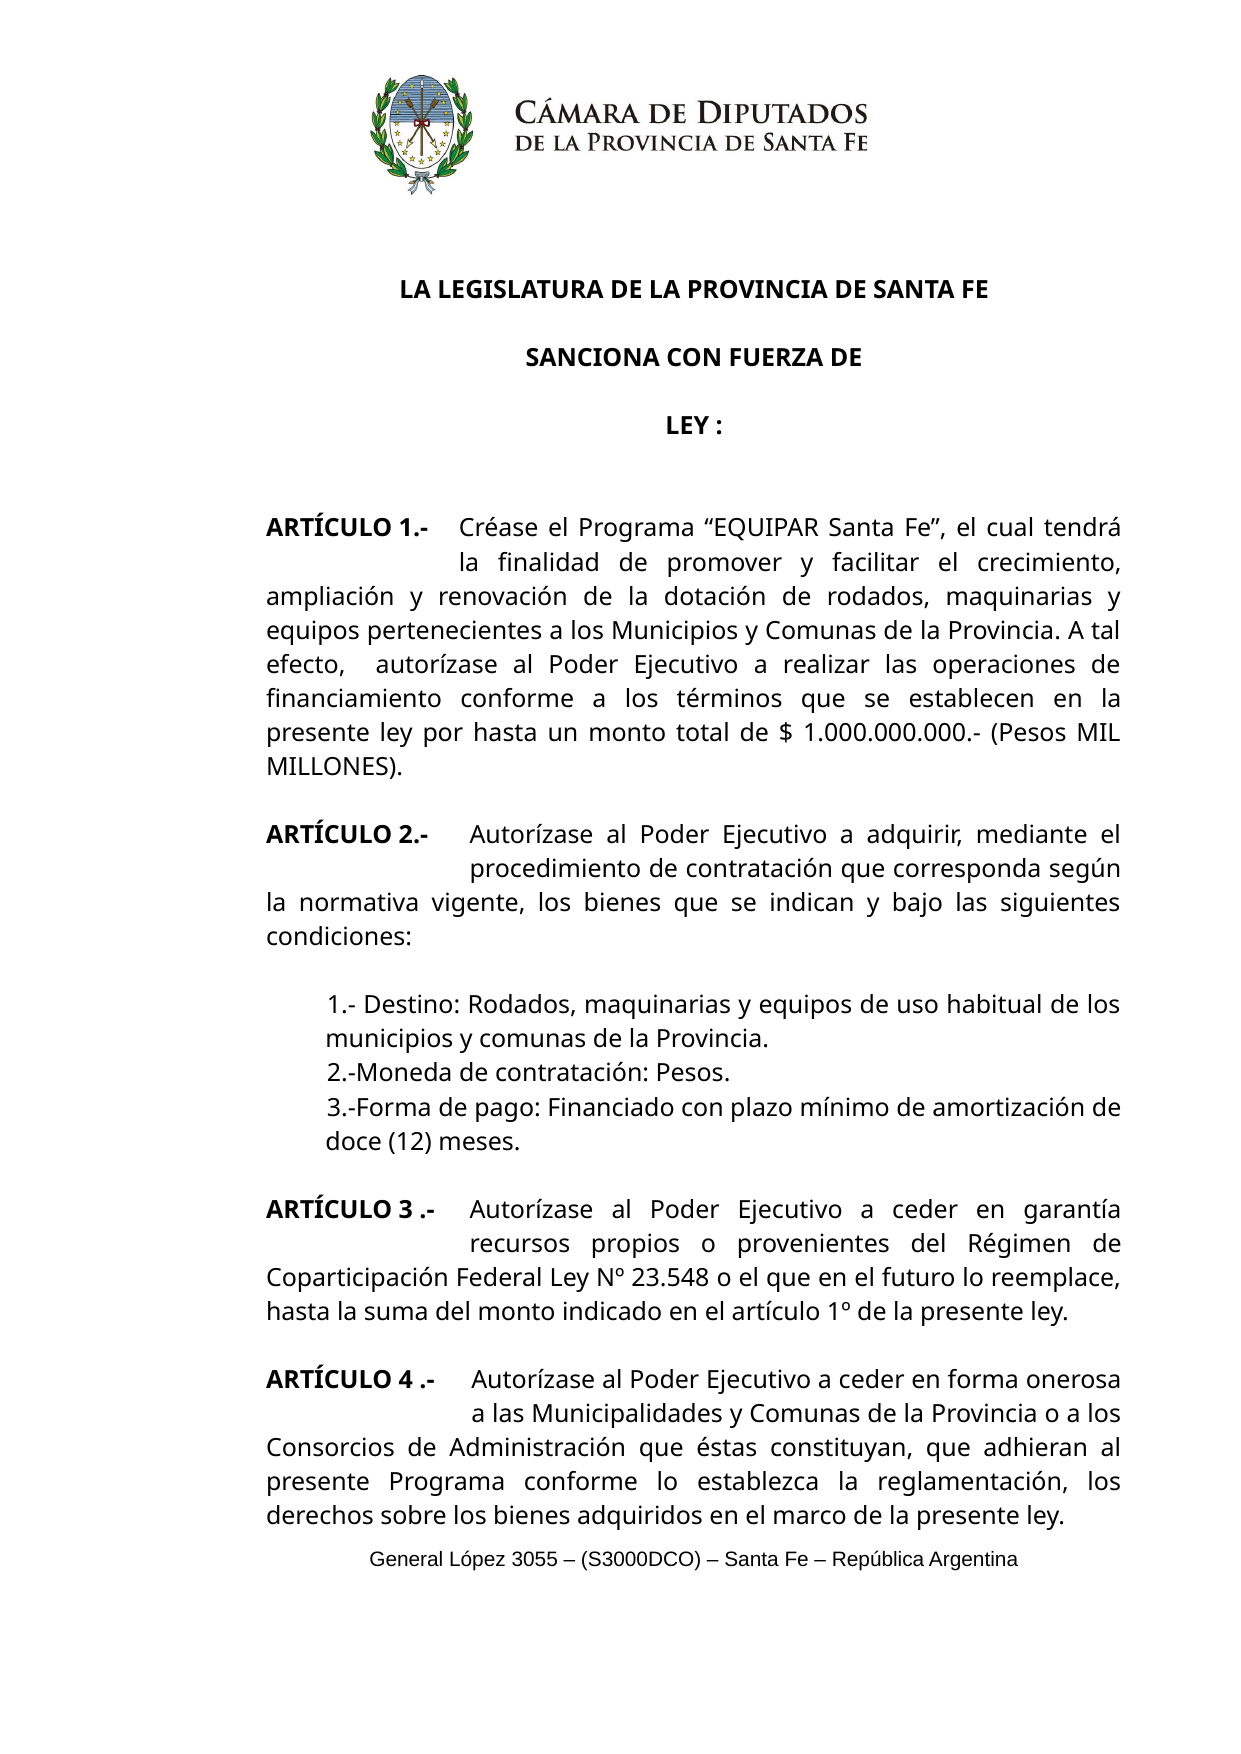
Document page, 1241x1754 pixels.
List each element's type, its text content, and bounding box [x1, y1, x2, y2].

text LEY : [266, 408, 1122, 442]
text 3.-Forma de pago: Financiado con plazo mínimo de amortización de doce (12) meses. [325, 1089, 1122, 1157]
text SANCIONA CON FUERZA DE [266, 340, 1122, 374]
text Créase el Programa “EQUIPAR Santa Fe”, el cual tendrá la finalidad de promover y facilitar el crecimiento, ampliación y renovación de la dotación de rodados, maquinarias y equipos pertenecientes a los Municipios y Comunas de la Provincia. A tal efecto, autorízase al Poder Ejecutivo a realizar las operaciones de financiamiento conforme a los términos que se establecen en la presente ley por hasta un monto total de $ 1.000.000.000.- (Pesos MIL MILLONES). [266, 510, 1122, 783]
text 1.- Destino: Rodados, maquinarias y equipos de uso habitual de los municipios y comunas de la Provincia. [325, 987, 1122, 1055]
text 2.-Moneda de contratación: Pesos. [325, 1055, 1122, 1089]
text Autorízase al Poder Ejecutivo a ceder en garantía recursos propios o provenientes del Régimen de Coparticipación Federal Ley Nº 23.548 o el que en el futuro lo reemplace, hasta la suma del monto indicado en el artículo 1º de la presente ley. [266, 1191, 1122, 1328]
table_header ARTÍCULO 3 .- [266, 1191, 469, 1242]
picture [370, 75, 868, 199]
text LA LEGISLATURA DE LA PROVINCIA DE SANTA FE [266, 272, 1122, 306]
table_header ARTÍCULO 4 .- [266, 1362, 471, 1412]
table_header ARTÍCULO 2.- [266, 817, 469, 867]
text Autorízase al Poder Ejecutivo a ceder en forma onerosa a las Municipalidades y Comunas de la Provincia o a los Consorcios de Administración que éstas constituyan, que adhieran al presente Programa conforme lo establezca la reglamentación, los derechos sobre los bienes adquiridos en el marco de la presente ley. [266, 1362, 1122, 1532]
table_header ARTÍCULO 1.- [266, 510, 458, 560]
text Autorízase al Poder Ejecutivo a adquirir, mediante el procedimiento de contratación que corresponda según la normativa vigente, los bienes que se indican y bajo las siguientes condiciones: [266, 817, 1122, 953]
